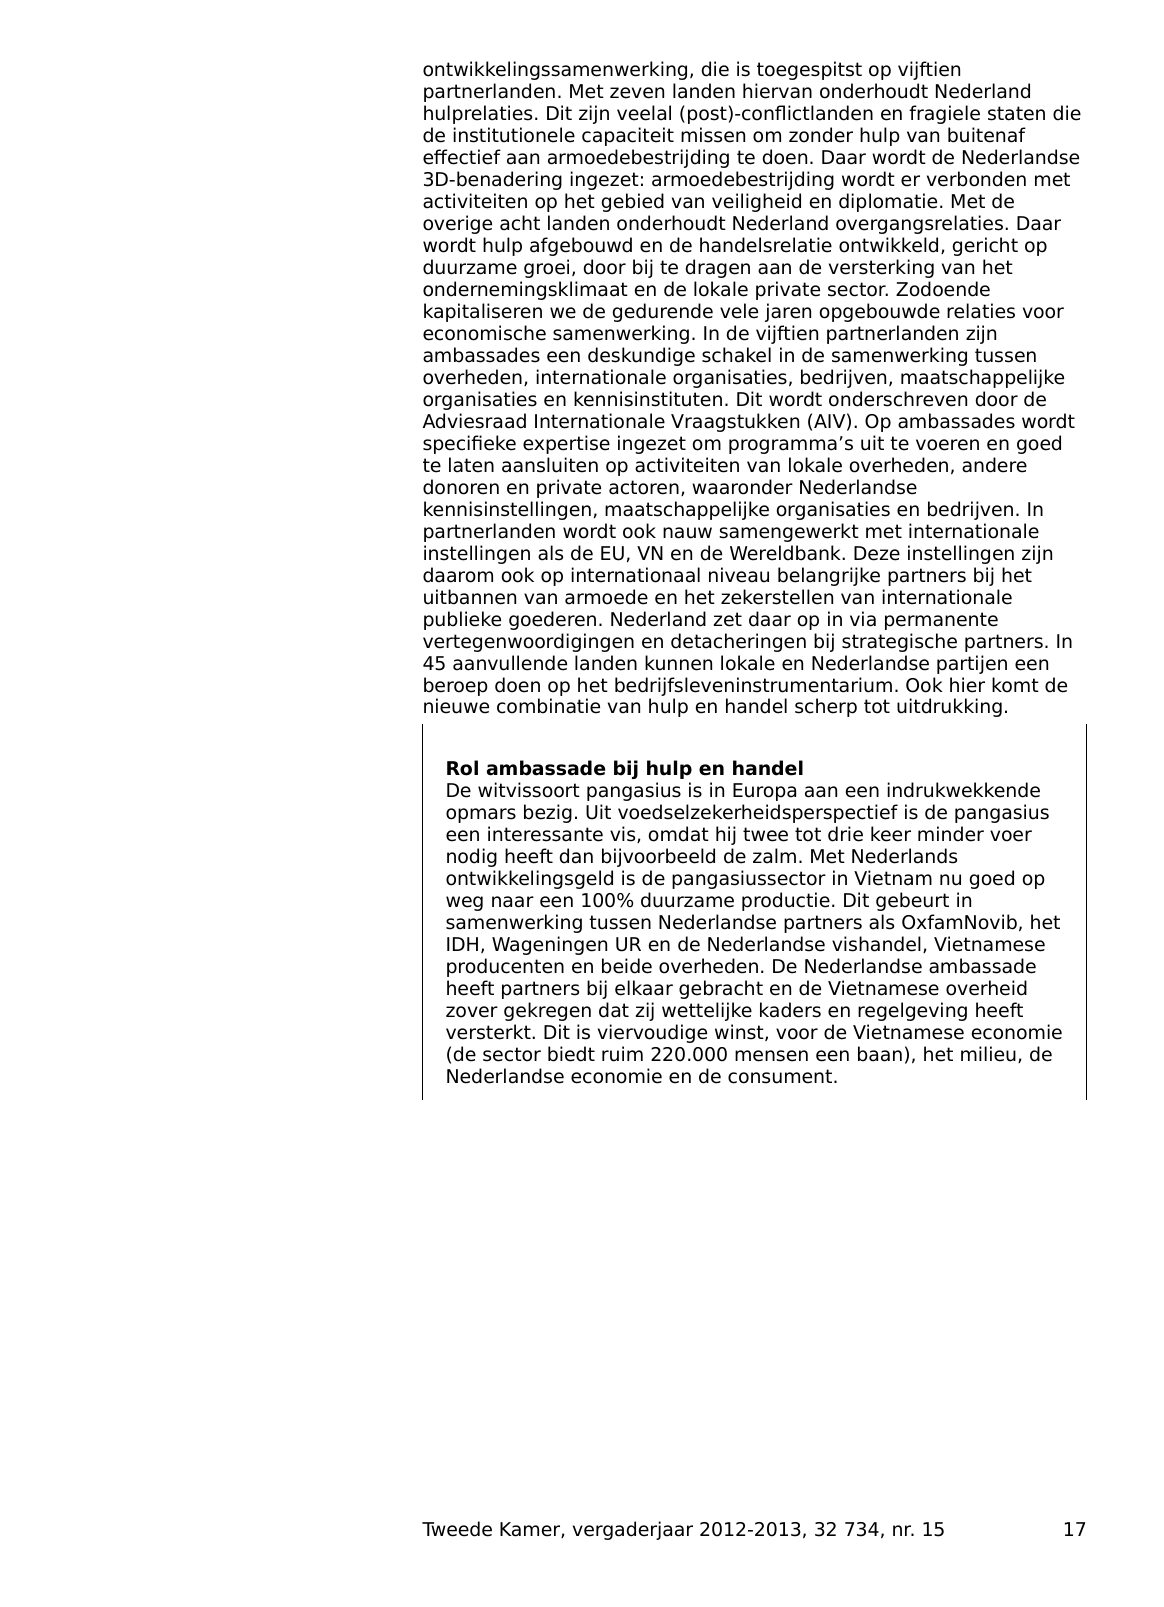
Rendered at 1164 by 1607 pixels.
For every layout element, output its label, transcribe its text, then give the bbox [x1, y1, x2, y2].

table_header Rol ambassade bij hulp en handel De witvissoort pangasius is in Europa aan een indrukwekkende opmars bezig. Uit voedselzekerheidsperspectief is de pangasius een interessante vis, omdat hij twee tot drie keer minder voer nodig heeft dan bijvoorbeeld de zalm. Met Nederlands ontwikkelingsgeld is de pangasiussector in Vietnam nu goed op weg naar een 100% duurzame productie. Dit gebeurt in samenwerking tussen Nederlandse partners als OxfamNovib, het IDH, Wageningen UR en de Nederlandse vishandel, Vietnamese producenten en beide overheden. De Nederlandse ambassade heeft partners bij elkaar gebracht en de Vietnamese overheid zover gekregen dat zij wettelijke kaders en regelgeving heeft versterkt. Dit is viervoudige winst, voor de Vietnamese economie (de sector biedt ruim 220.000 mensen een baan), het milieu, de Nederlandse economie en de consument. [423, 724, 1086, 1100]
text ontwikkelingssamenwerking, die is toegespitst op vijftien partnerlanden. Met zeven landen hiervan onderhoudt Nederland hulprelaties. Dit zijn veelal (post)-conflictlanden en fragiele staten die de institutionele capaciteit missen om zonder hulp van buitenaf effectief aan armoedebestrijding te doen. Daar wordt de Nederlandse 3D-benadering ingezet: armoedebestrijding wordt er verbonden met activiteiten op het gebied van veiligheid en diplomatie. Met de overige acht landen onderhoudt Nederland overgangsrelaties. Daar wordt hulp afgebouwd en de handelsrelatie ontwikkeld, gericht op duurzame groei, door bij te dragen aan de versterking van het ondernemingsklimaat en de lokale private sector. Zodoende kapitaliseren we de gedurende vele jaren opgebouwde relaties voor economische samenwerking. In de vijftien partnerlanden zijn ambassades een deskundige schakel in de samenwerking tussen overheden, internationale organisaties, bedrijven, maatschappelijke organisaties en kennisinstituten. Dit wordt onderschreven door de Adviesraad Internationale Vraagstukken (AIV). Op ambassades wordt specifieke expertise ingezet om programma’s uit te voeren en goed te laten aansluiten op activiteiten van lokale overheden, andere donoren en private actoren, waaronder Nederlandse kennisinstellingen, maatschappelijke organisaties en bedrijven. In partnerlanden wordt ook nauw samengewerkt met internationale instellingen als de EU, VN en de Wereldbank. Deze instellingen zijn daarom ook op internationaal niveau belangrijke partners bij het uitbannen van armoede en het zekerstellen van internationale publieke goederen. Nederland zet daar op in via permanente vertegenwoordigingen en detacheringen bij strategische partners. In 45 aanvullende landen kunnen lokale en Nederlandse partijen een beroep doen op het bedrijfsleveninstrumentarium. Ook hier komt de nieuwe combinatie van hulp en handel scherp tot uitdrukking. [422, 59, 1087, 718]
